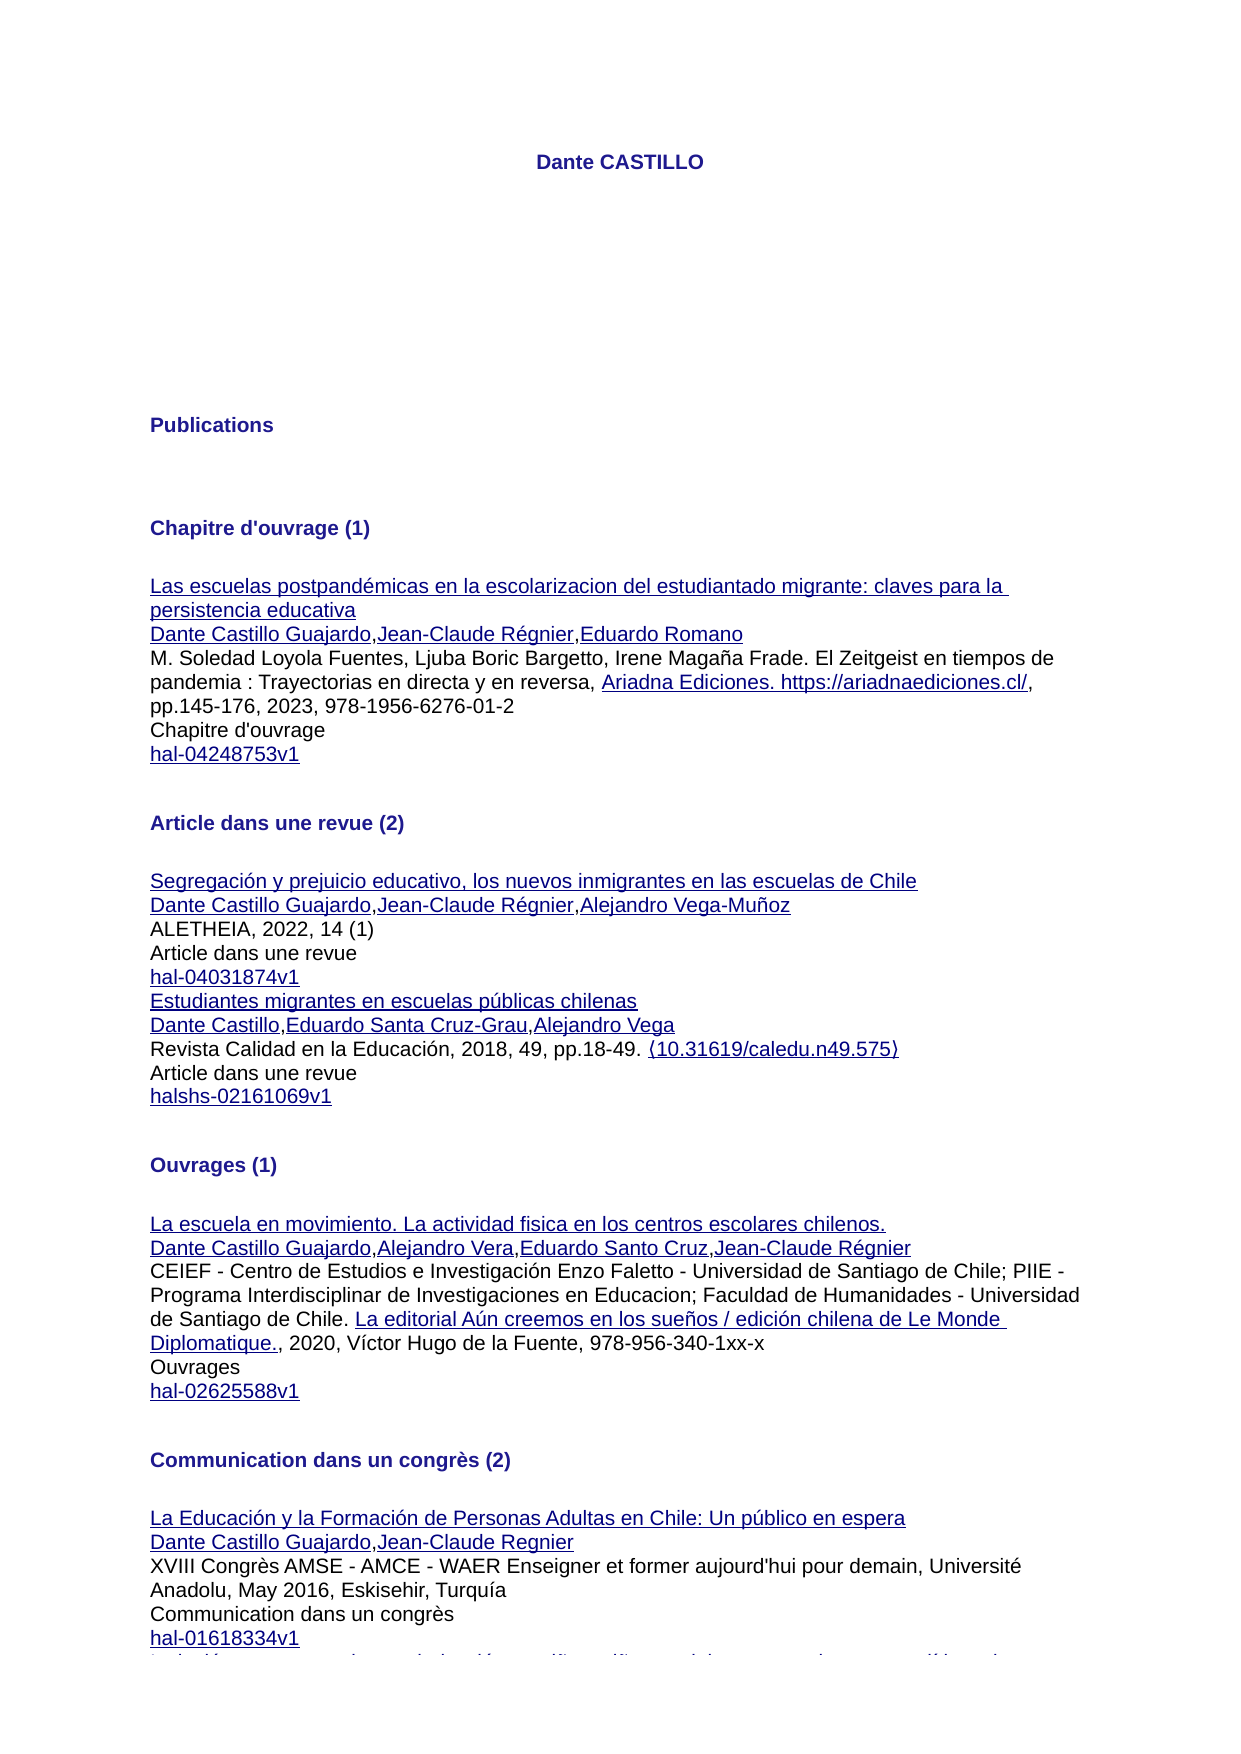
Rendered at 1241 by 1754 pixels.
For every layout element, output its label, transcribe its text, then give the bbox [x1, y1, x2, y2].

subtitle Chapitre d'ouvrage (1) [150, 516, 1090, 539]
subtitle Publications [150, 412, 1090, 436]
subtitle Ouvrages (1) [150, 1153, 1090, 1177]
table_cell Estudiantes migrantes en escuelas públicas chilenas Dante Castillo,Eduardo Santa Cruz-Grau,Alejandro Vega Revista Calidad en la Educación, 2018, 49, pp.18-49. ⟨10.31619/caledu.n49.575⟩ Article dans une revue halshs-02161069v1 [150, 989, 1090, 1108]
table_header Segregación y prejuicio educativo, los nuevos inmigrantes en las escuelas de Chile Dante Castillo Guajardo,Jean-Claude Régnier,Alejandro Vega-Muñoz ALETHEIA, 2022, 14 (1) Article dans une revue hal-04031874v1 [150, 869, 1090, 988]
table_header Las escuelas postpandémicas en la escolarizacion del estudiantado migrante: claves para la persistencia educativa Dante Castillo Guajardo,Jean-Claude Régnier,Eduardo Romano M. Soledad Loyola Fuentes, Ljuba Boric Bargetto, Irene Magaña Frade. El Zeitgeist en tiempos de pandemia : Trayectorias en directa y en reversa, Ariadna Ediciones. https://ariadnaediciones.cl/, pp.145-176, 2023, 978-1956-6276-01-2 Chapitre d'ouvrage hal-04248753v1 [150, 574, 1090, 766]
subtitle Dante CASTILLO [150, 150, 1090, 174]
table_header La escuela en movimiento. La actividad fisica en los centros escolares chilenos. Dante Castillo Guajardo,Alejandro Vera,Eduardo Santo Cruz,Jean-Claude Régnier CEIEF - Centro de Estudios e Investigación Enzo Faletto - Universidad de Santiago de Chile; PIIE - Programa Interdisciplinar de Investigaciones en Educacion; Faculdad de Humanidades - Universidad de Santiago de Chile. La editorial Aún creemos en los sueños / edición chilena de Le Monde Diplomatique., 2020, Víctor Hugo de la Fuente, 978-956-340-1xx-x Ouvrages hal-02625588v1 [150, 1211, 1090, 1403]
subtitle Article dans une revue (2) [150, 810, 1090, 834]
table_header La Educación y la Formación de Personas Adultas en Chile: Un público en espera Dante Castillo Guajardo,Jean-Claude Regnier XVIII Congrès AMSE - AMCE - WAER Enseigner et former aujourd'hui pour demain, Université Anadolu, May 2016, Eskisehir, Turquía Communication dans un congrès hal-01618334v1 [150, 1506, 1090, 1650]
subtitle Communication dans un congrès (2) [150, 1448, 1090, 1472]
